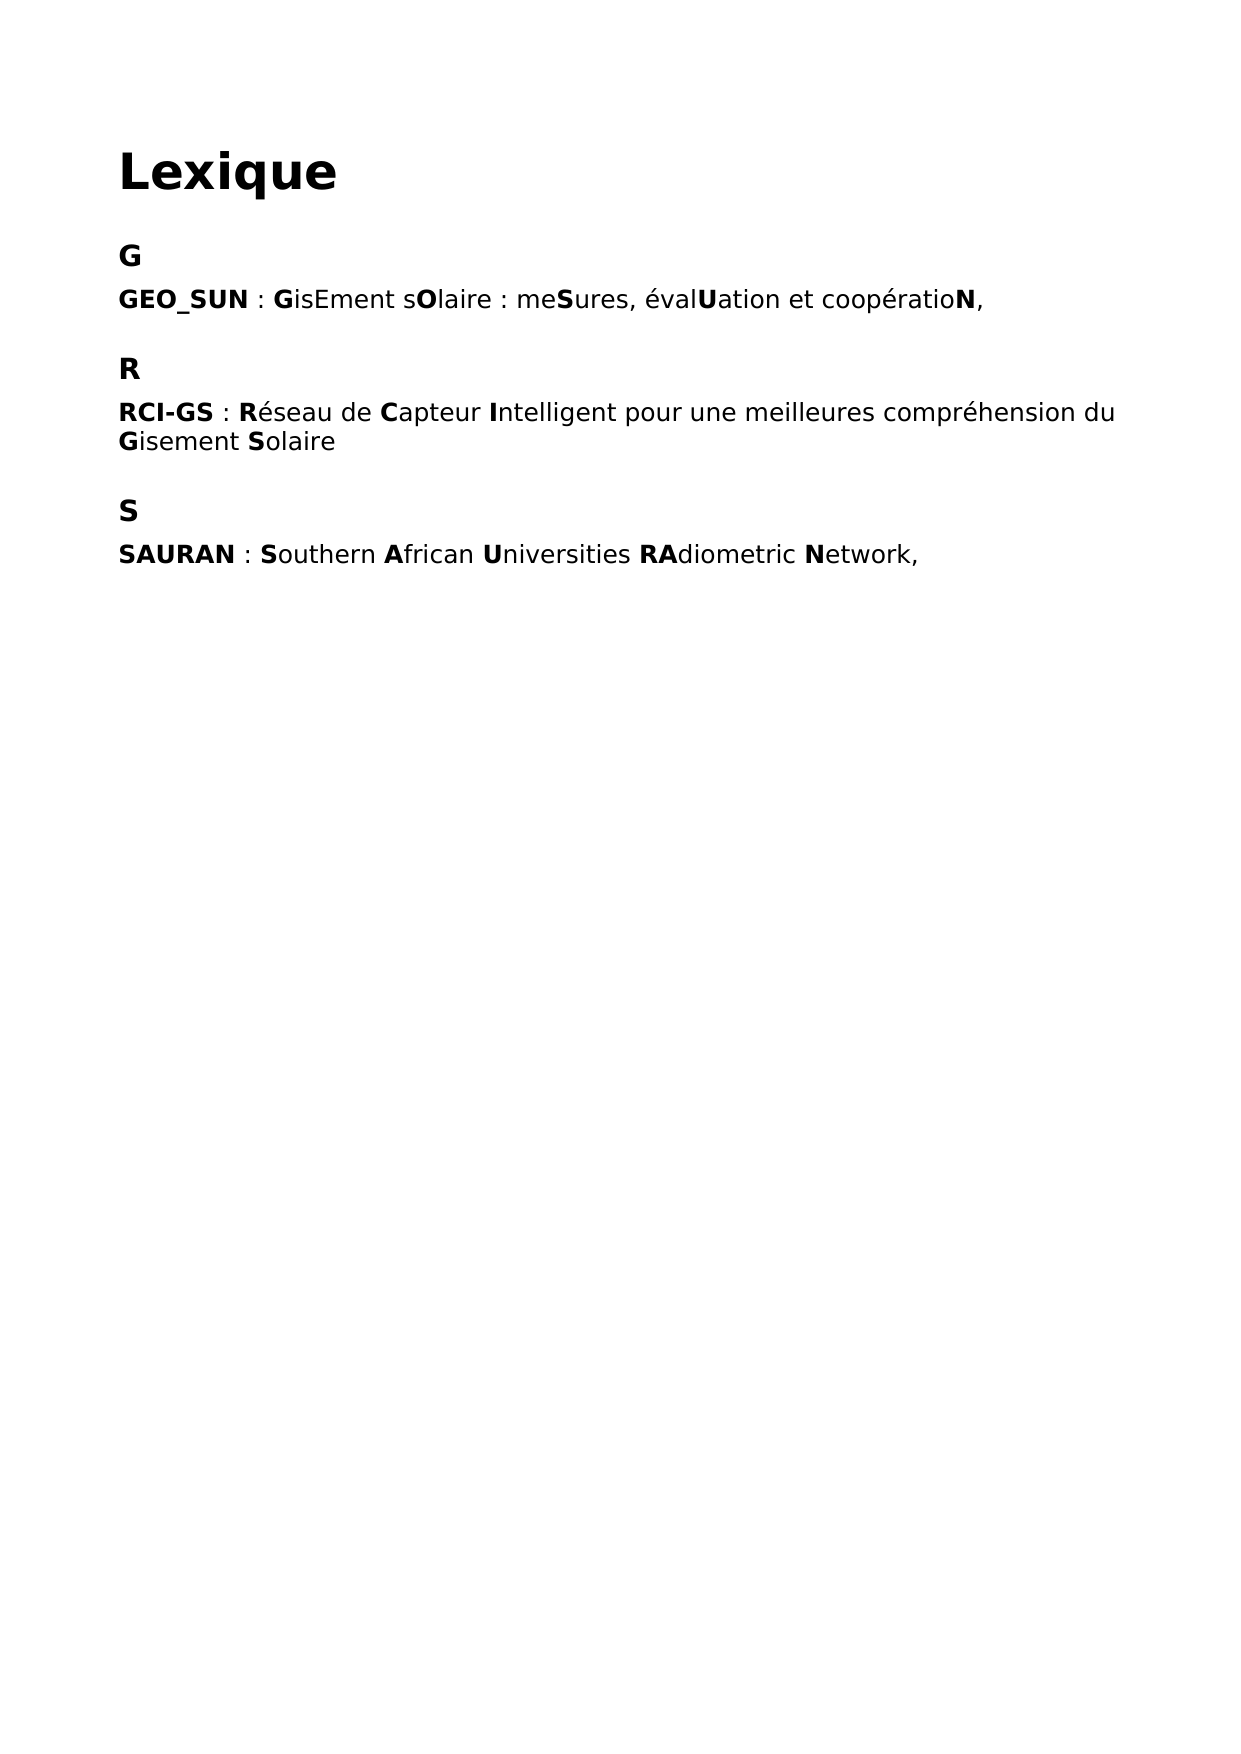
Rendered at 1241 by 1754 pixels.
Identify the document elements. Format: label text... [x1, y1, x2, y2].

text RCI-GS : Réseau de Capteur Intelligent pour une meilleures compréhension du Gisement Solaire [118, 398, 1122, 457]
subtitle G [118, 239, 1122, 273]
subtitle R [118, 352, 1122, 386]
subtitle Lexique [118, 143, 1122, 201]
text SAURAN : Southern African Universities RAdiometric Network, [118, 541, 1122, 570]
subtitle S [118, 494, 1122, 528]
text GEO_SUN : GisEment sOlaire : meSures, évalUation et coopératioN, [118, 285, 1122, 314]
